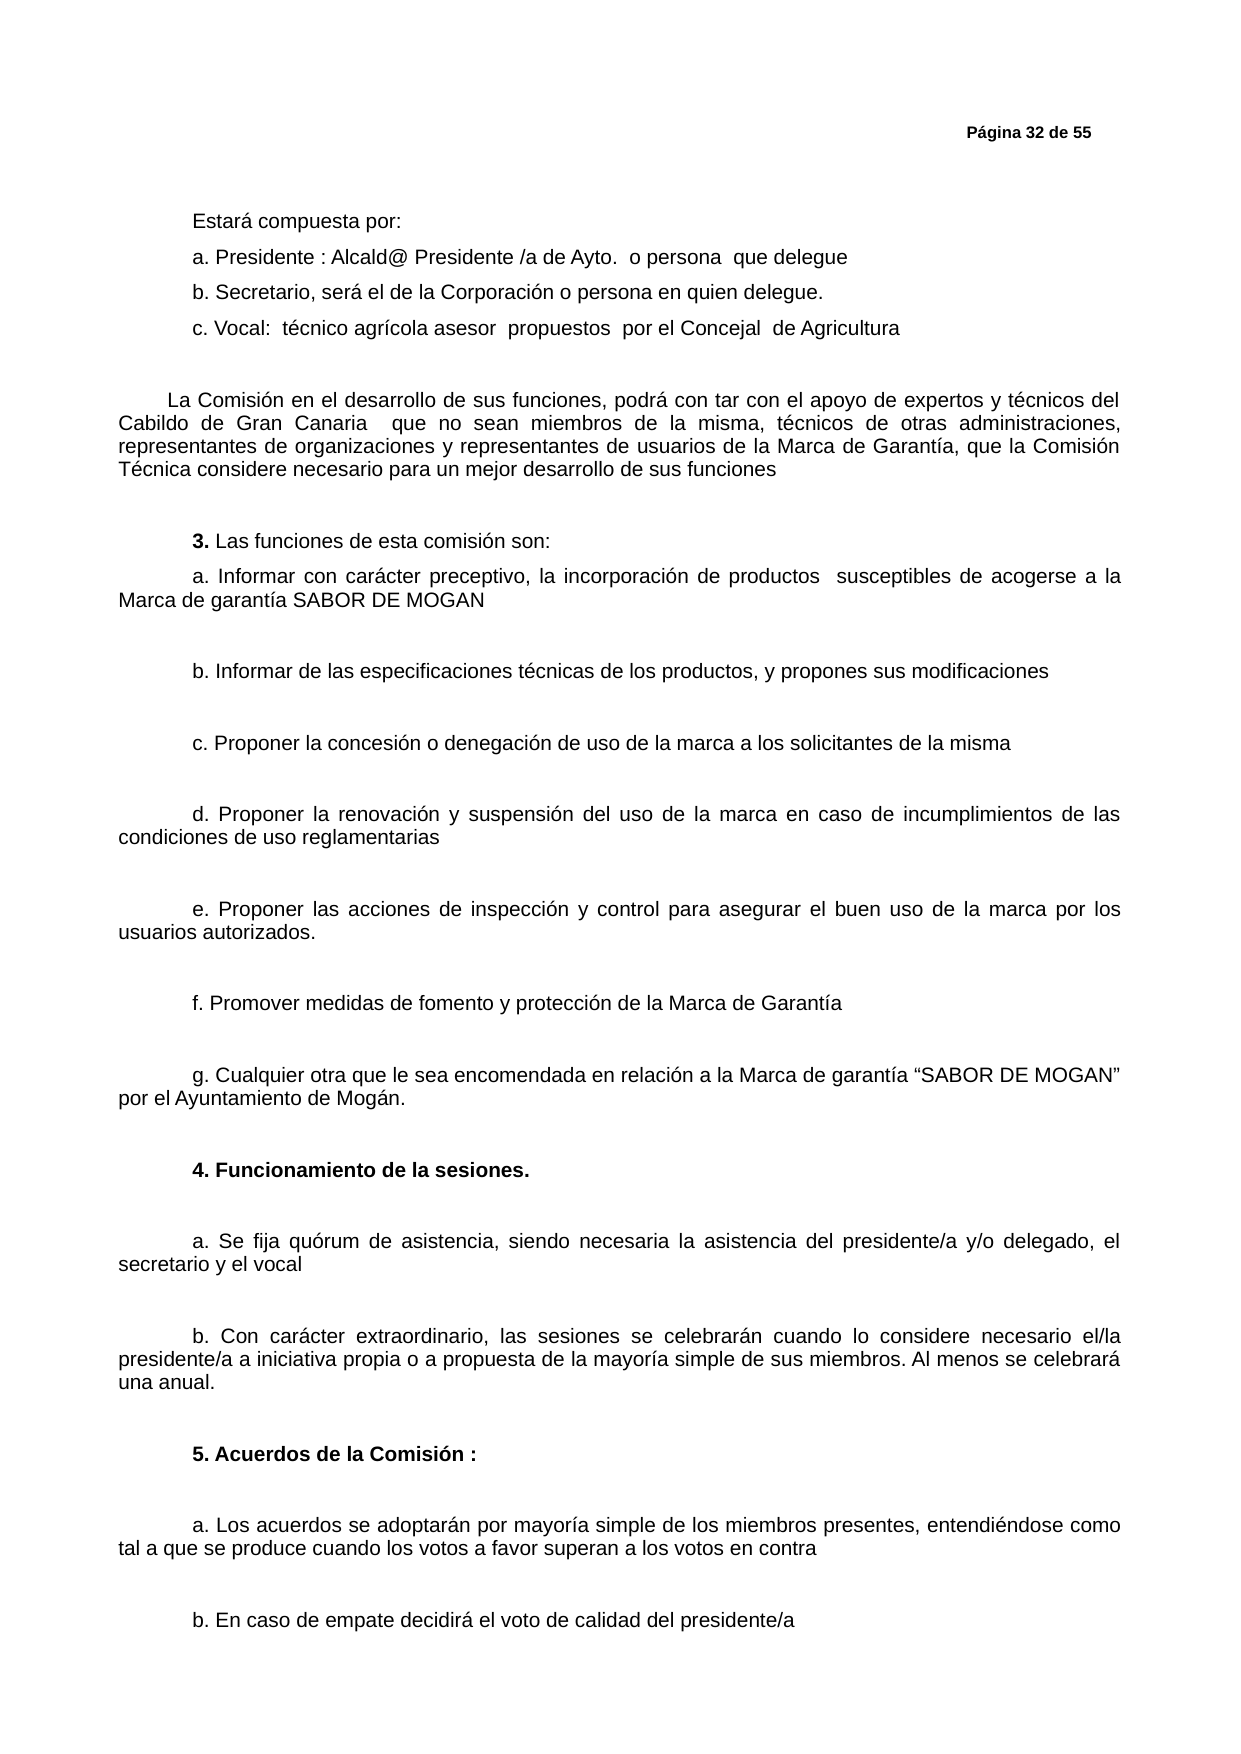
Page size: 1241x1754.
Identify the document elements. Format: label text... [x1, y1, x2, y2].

text La Comisión en el desarrollo de sus funciones, podrá con tar con el apoyo de expertos y técnicos del Cabildo de Gran Canaria que no sean miembros de la misma, técnicos de otras administraciones, representantes de organizaciones y representantes de usuarios de la Marca de Garantía, que la Comisión Técnica considere necesario para un mejor desarrollo de sus funciones [118, 388, 1122, 481]
text 3. Las funciones de esta comisión son: [118, 529, 1122, 552]
text b. Informar de las especificaciones técnicas de los productos, y propones sus modificaciones [118, 660, 1122, 683]
text c. Proponer la concesión o denegación de uso de la marca a los solicitantes de la misma [118, 731, 1122, 754]
text b. Secretario, será el de la Corporación o persona en quien delegue. [118, 281, 1122, 304]
text 4. Funcionamiento de la sesiones. [118, 1158, 1122, 1181]
text a. Los acuerdos se adoptarán por mayoría simple de los miembros presentes, entendiéndose como tal a que se produce cuando los votos a favor superan a los votos en contra [118, 1514, 1122, 1560]
text d. Proponer la renovación y suspensión del uso de la marca en caso de incumplimientos de las condiciones de uso reglamentarias [118, 803, 1122, 849]
text g. Cualquier otra que le sea encomendada en relación a la Marca de garantía “SABOR DE MOGAN” por el Ayuntamiento de Mogán. [118, 1063, 1122, 1110]
text 5. Acuerdos de la Comisión : [118, 1442, 1122, 1465]
text c. Vocal: técnico agrícola asesor propuestos por el Concejal de Agricultura [118, 317, 1122, 340]
text b. Con carácter extraordinario, las sesiones se celebrarán cuando lo considere necesario el/la presidente/a a iniciativa propia o a propuesta de la mayoría simple de sus miembros. Al menos se celebrará una anual. [118, 1324, 1122, 1394]
text b. En caso de empate decidirá el voto de calidad del presidente/a [118, 1608, 1122, 1632]
text a. Informar con carácter preceptivo, la incorporación de productos susceptibles de acogerse a la Marca de garantía SABOR DE MOGAN [118, 565, 1122, 611]
text f. Promover medidas de fomento y protección de la Marca de Garantía [118, 992, 1122, 1015]
text a. Presidente : Alcald@ Presidente /a de Ayto. o persona que delegue [118, 245, 1122, 268]
text a. Se fija quórum de asistencia, siendo necesaria la asistencia del presidente/a y/o delegado, el secretario y el vocal [118, 1229, 1122, 1276]
text e. Proponer las acciones de inspección y control para asegurar el buen uso de la marca por los usuarios autorizados. [118, 897, 1122, 944]
text Estará compuesta por: [118, 209, 1122, 233]
